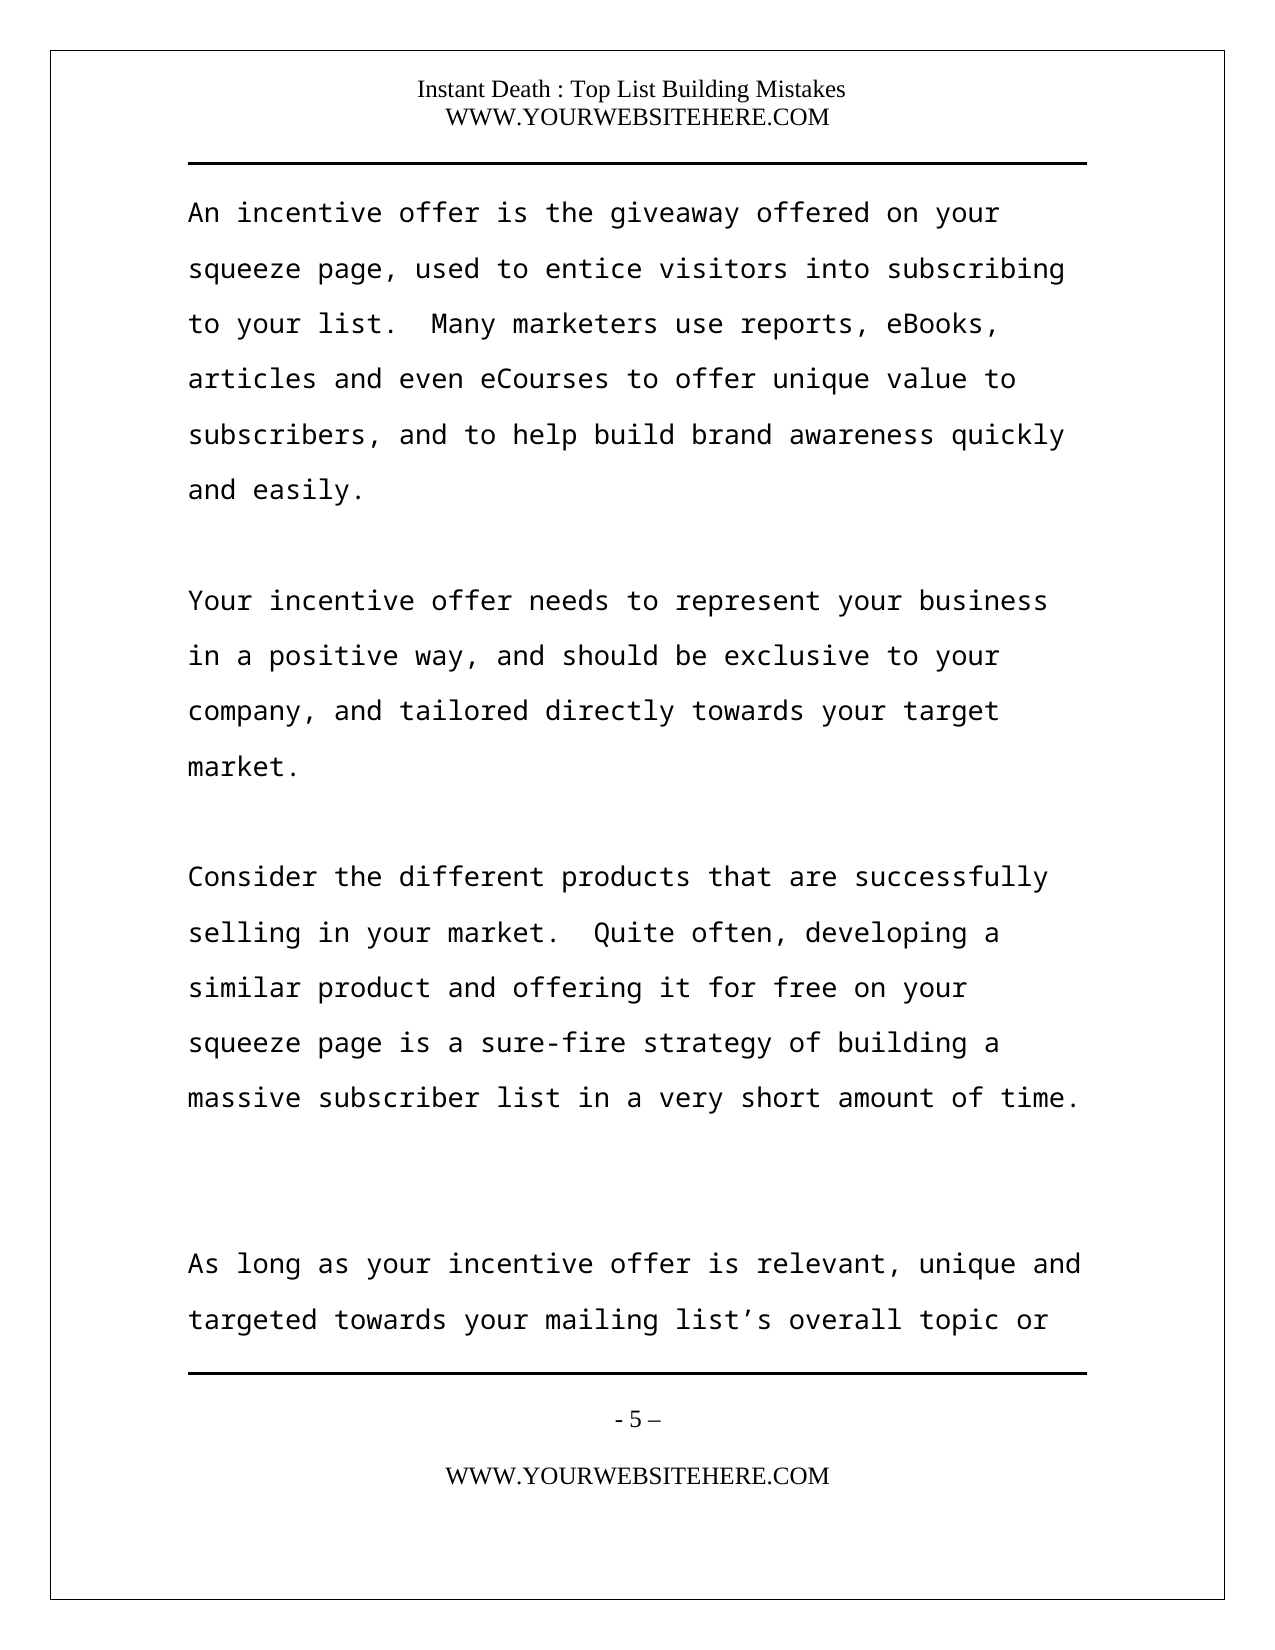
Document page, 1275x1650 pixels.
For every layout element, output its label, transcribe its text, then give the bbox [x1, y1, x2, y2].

text An incentive offer is the giveaway offered on your squeeze page, used to entice visitors into subscribing to your list. Many marketers use reports, eBooks, articles and even eCourses to offer unique value to subscribers, and to help build brand awareness quickly and easily. Your incentive offer needs to represent your business in a positive way, and should be exclusive to your company, and tailored directly towards your target market. Consider the different products that are successfully selling in your market. Quite often, developing a similar product and offering it for free on your squeeze page is a sure-fire strategy of building a massive subscriber list in a very short amount of time. As long as your incentive offer is relevant, unique and targeted towards your mailing list’s overall topic or [187, 194, 1087, 1337]
